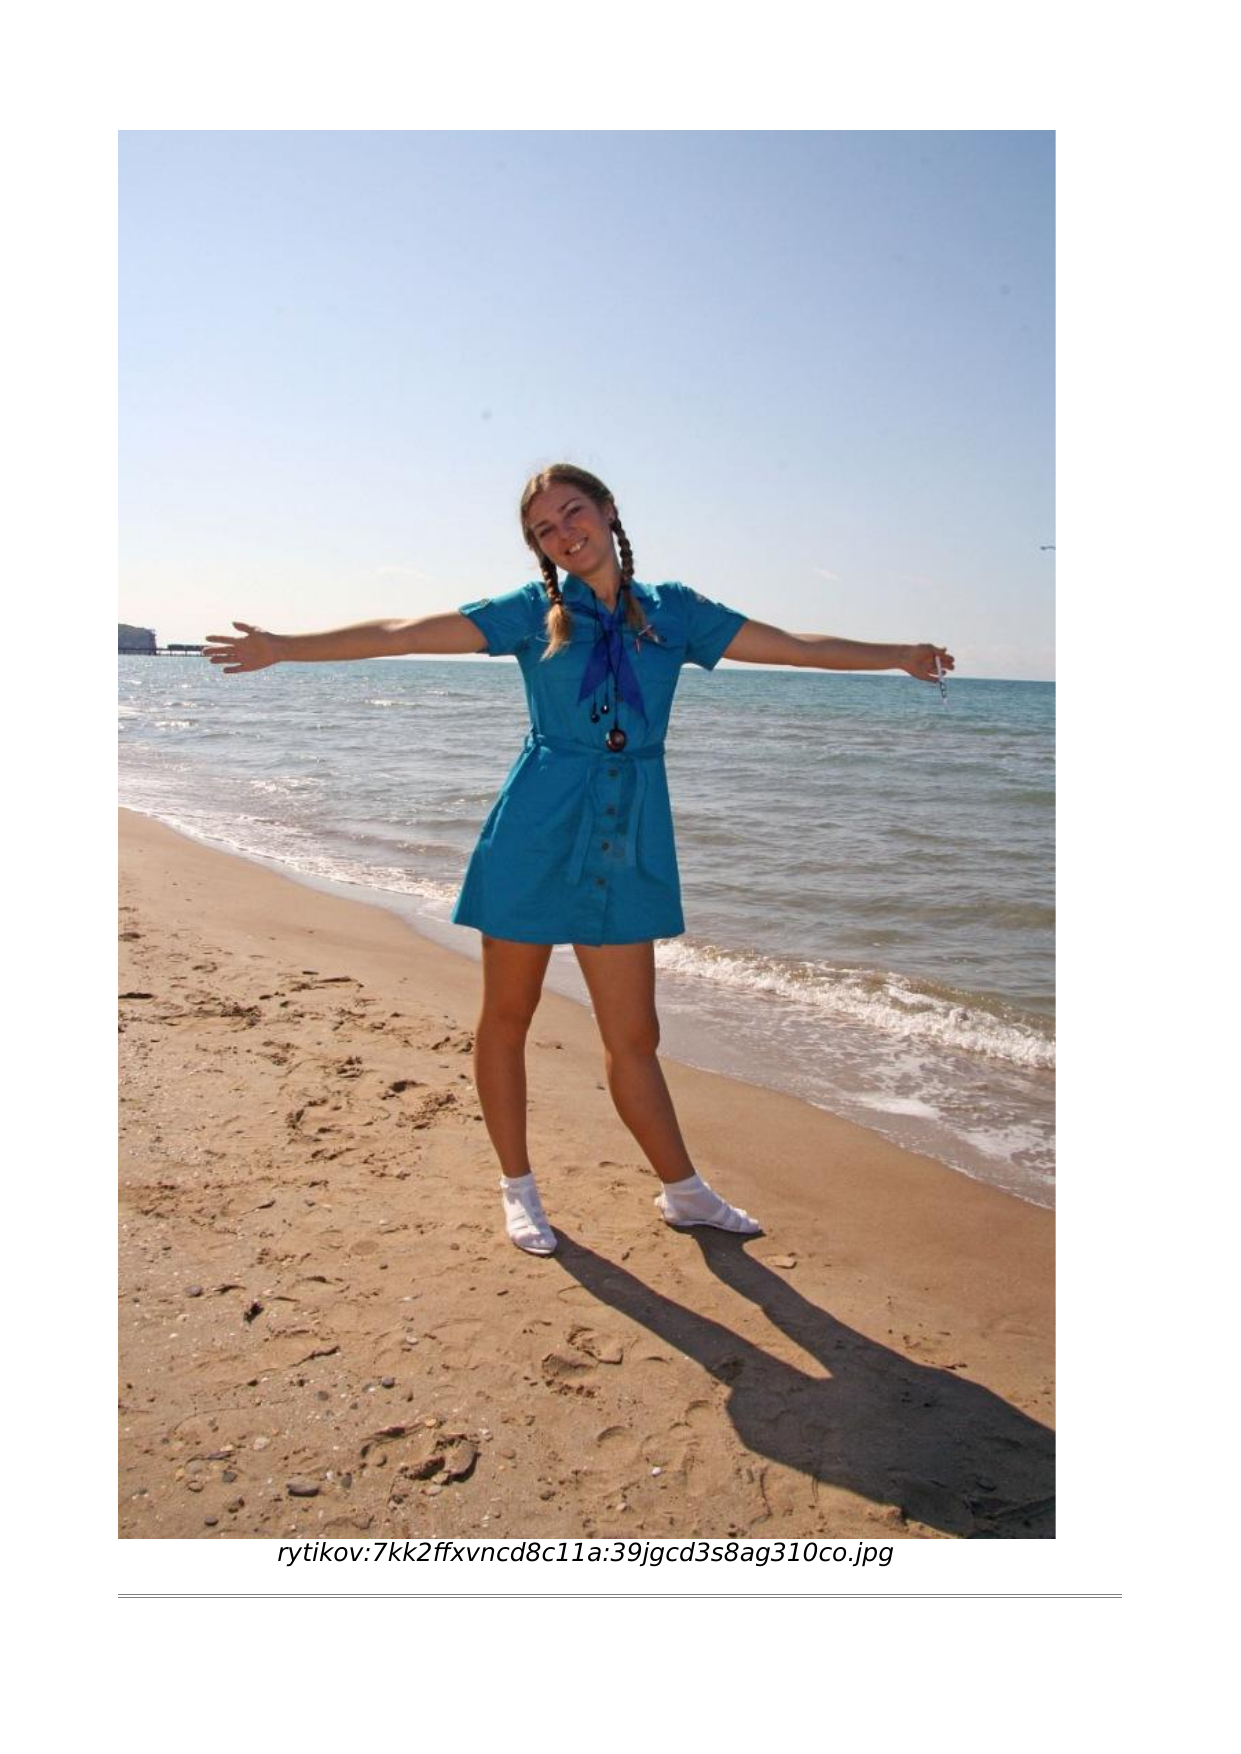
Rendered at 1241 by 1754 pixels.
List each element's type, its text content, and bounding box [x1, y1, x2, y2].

picture [118, 130, 1056, 1539]
text rytikov:7kk2ffxvncd8c11a:39jgcd3s8ag310co.jpg [118, 1539, 1056, 1567]
